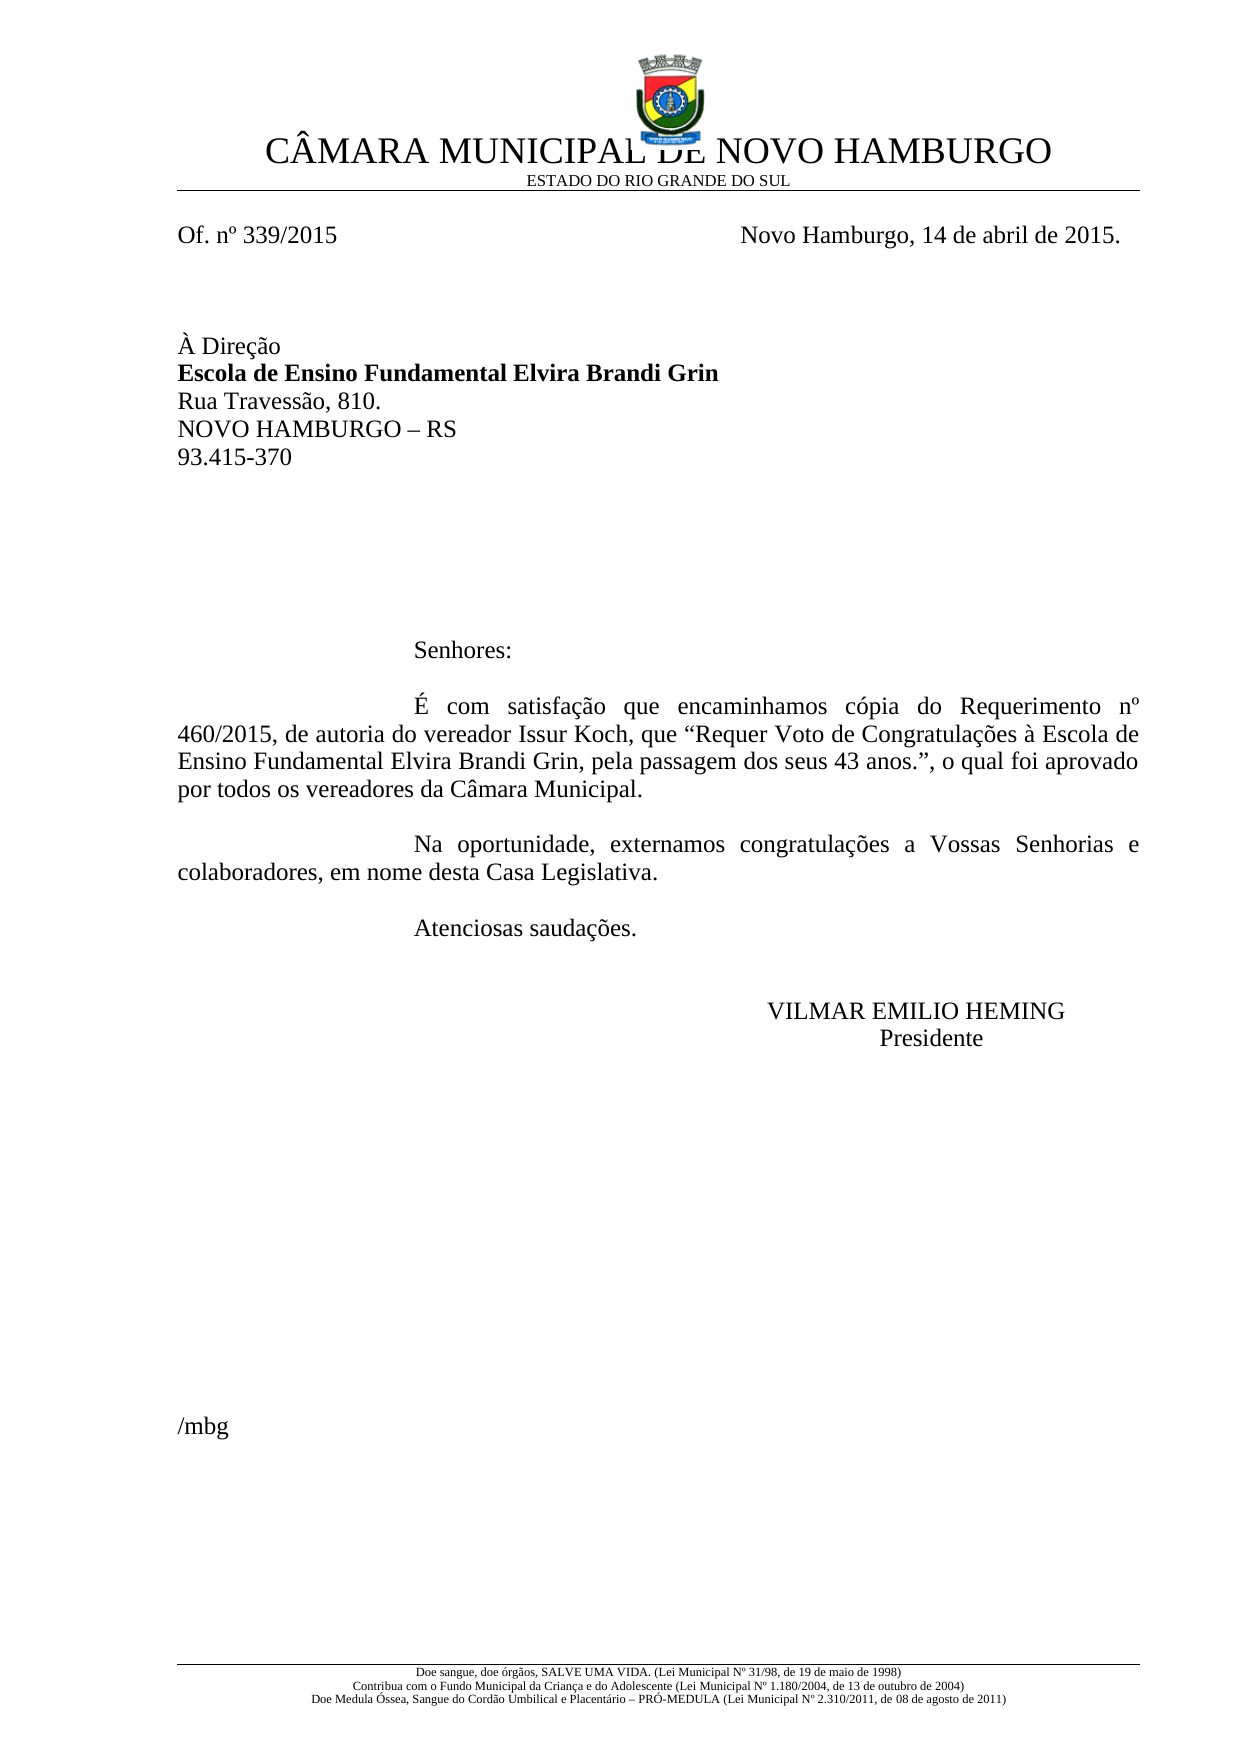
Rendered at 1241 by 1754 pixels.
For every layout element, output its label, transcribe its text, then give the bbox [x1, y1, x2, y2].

text À Direção [177, 332, 1140, 359]
text Escola de Ensino Fundamental Elvira Brandi Grin [177, 359, 1140, 387]
text Of. nº 339/2015 Novo Hamburgo, 14 de abril de 2015. [177, 221, 1140, 249]
text NOVO HAMBURGO – RS [177, 415, 1140, 443]
text Atenciosas saudações. [177, 914, 1140, 941]
text É com satisfação que encaminhamos cópia do Requerimento nº 460/2015, de autoria do vereador Issur Koch, que “Requer Voto de Congratulações à Escola de Ensino Fundamental Elvira Brandi Grin, pela passagem dos seus 43 anos.”, o qual foi aprovado por todos os vereadores da Câmara Municipal. [177, 692, 1140, 803]
text Presidente [179, 1024, 1140, 1052]
text 93.415-370 [177, 443, 1140, 470]
text /mbg [177, 1412, 1140, 1440]
text Rua Travessão, 810. [177, 387, 1140, 415]
text Senhores: [177, 637, 1140, 664]
text Na oportunidade, externamos congratulações a Vossas Senhorias e colaboradores, em nome desta Casa Legislativa. [177, 831, 1140, 886]
picture [630, 47, 708, 150]
text VILMAR EMILIO HEMING [179, 997, 1140, 1024]
